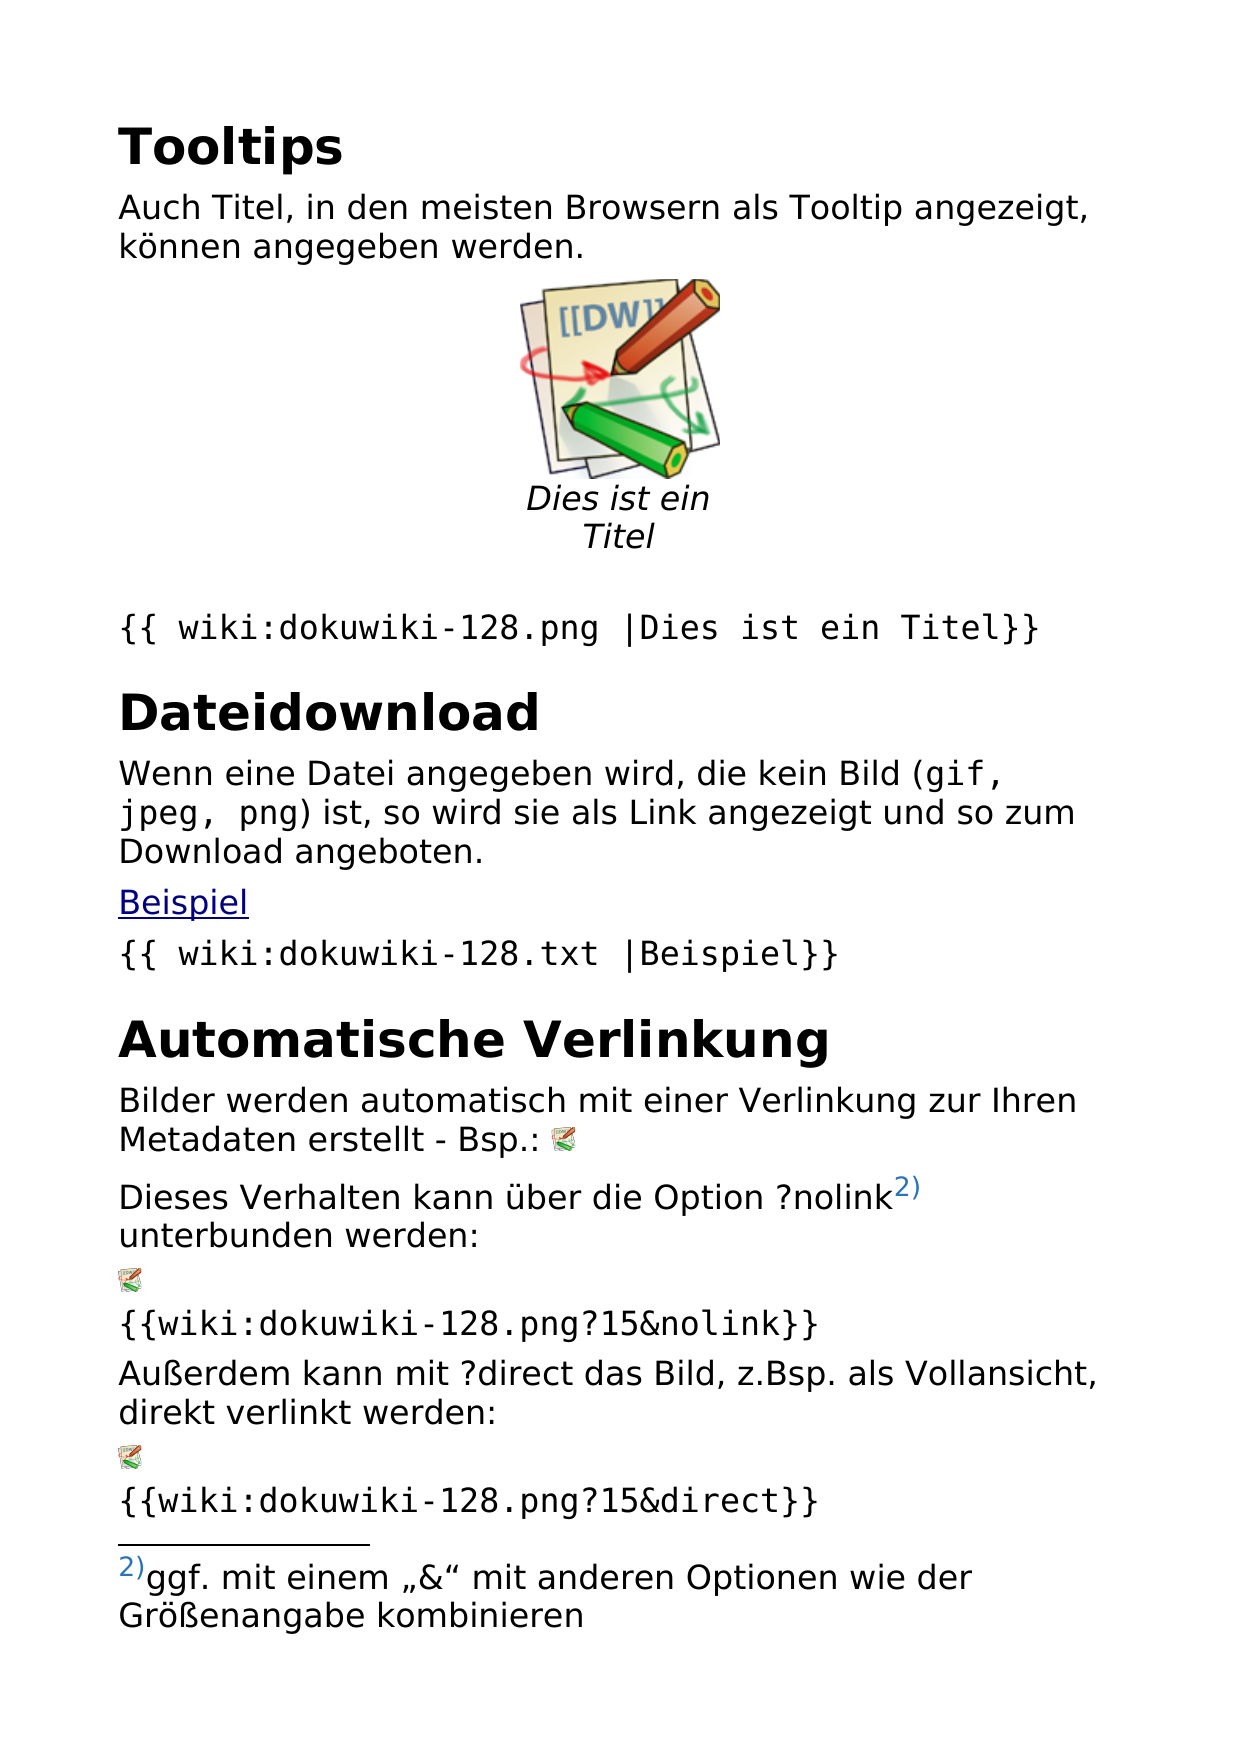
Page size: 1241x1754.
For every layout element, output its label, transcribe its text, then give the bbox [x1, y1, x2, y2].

text Dieses Verhalten kann über die Option ?nolink unterbunden werden: [118, 1171, 1122, 1256]
text Beispiel [118, 883, 1122, 922]
text {{wiki:dokuwiki-128.png?15&nolink}} [118, 1304, 1122, 1343]
picture [118, 1445, 142, 1469]
text Dies ist ein Titel [520, 479, 720, 557]
text {{wiki:dokuwiki-128.png?15&direct}} [118, 1481, 1122, 1520]
text {{ wiki:dokuwiki-128.txt |Beispiel}} [118, 935, 1122, 974]
text Außerdem kann mit ?direct das Bild, z.Bsp. als Vollansicht, direkt verlinkt werden: [118, 1355, 1122, 1433]
subtitle Automatische Verlinkung [118, 1011, 1122, 1069]
picture [520, 279, 720, 479]
picture [118, 1268, 142, 1292]
text ggf. mit einem „&“ mit anderen Optionen wie der Größenangabe kombinieren [118, 1551, 1122, 1636]
text Wenn eine Datei angegeben wird, die kein Bild (gif, jpeg, png) ist, so wird sie als Link angezeigt und so zum Download angeboten. [118, 754, 1122, 871]
text Bilder werden automatisch mit einer Verlinkung zur Ihren Metadaten erstellt - Bsp.: [118, 1081, 1122, 1159]
text {{ wiki:dokuwiki-128.png |Dies ist ein Titel}} [118, 608, 1122, 647]
text Auch Titel, in den meisten Browsern als Tooltip angezeigt, können angegeben werden. [118, 189, 1122, 267]
subtitle Tooltips [118, 118, 1122, 176]
picture [551, 1127, 575, 1151]
subtitle Dateidownload [118, 684, 1122, 742]
